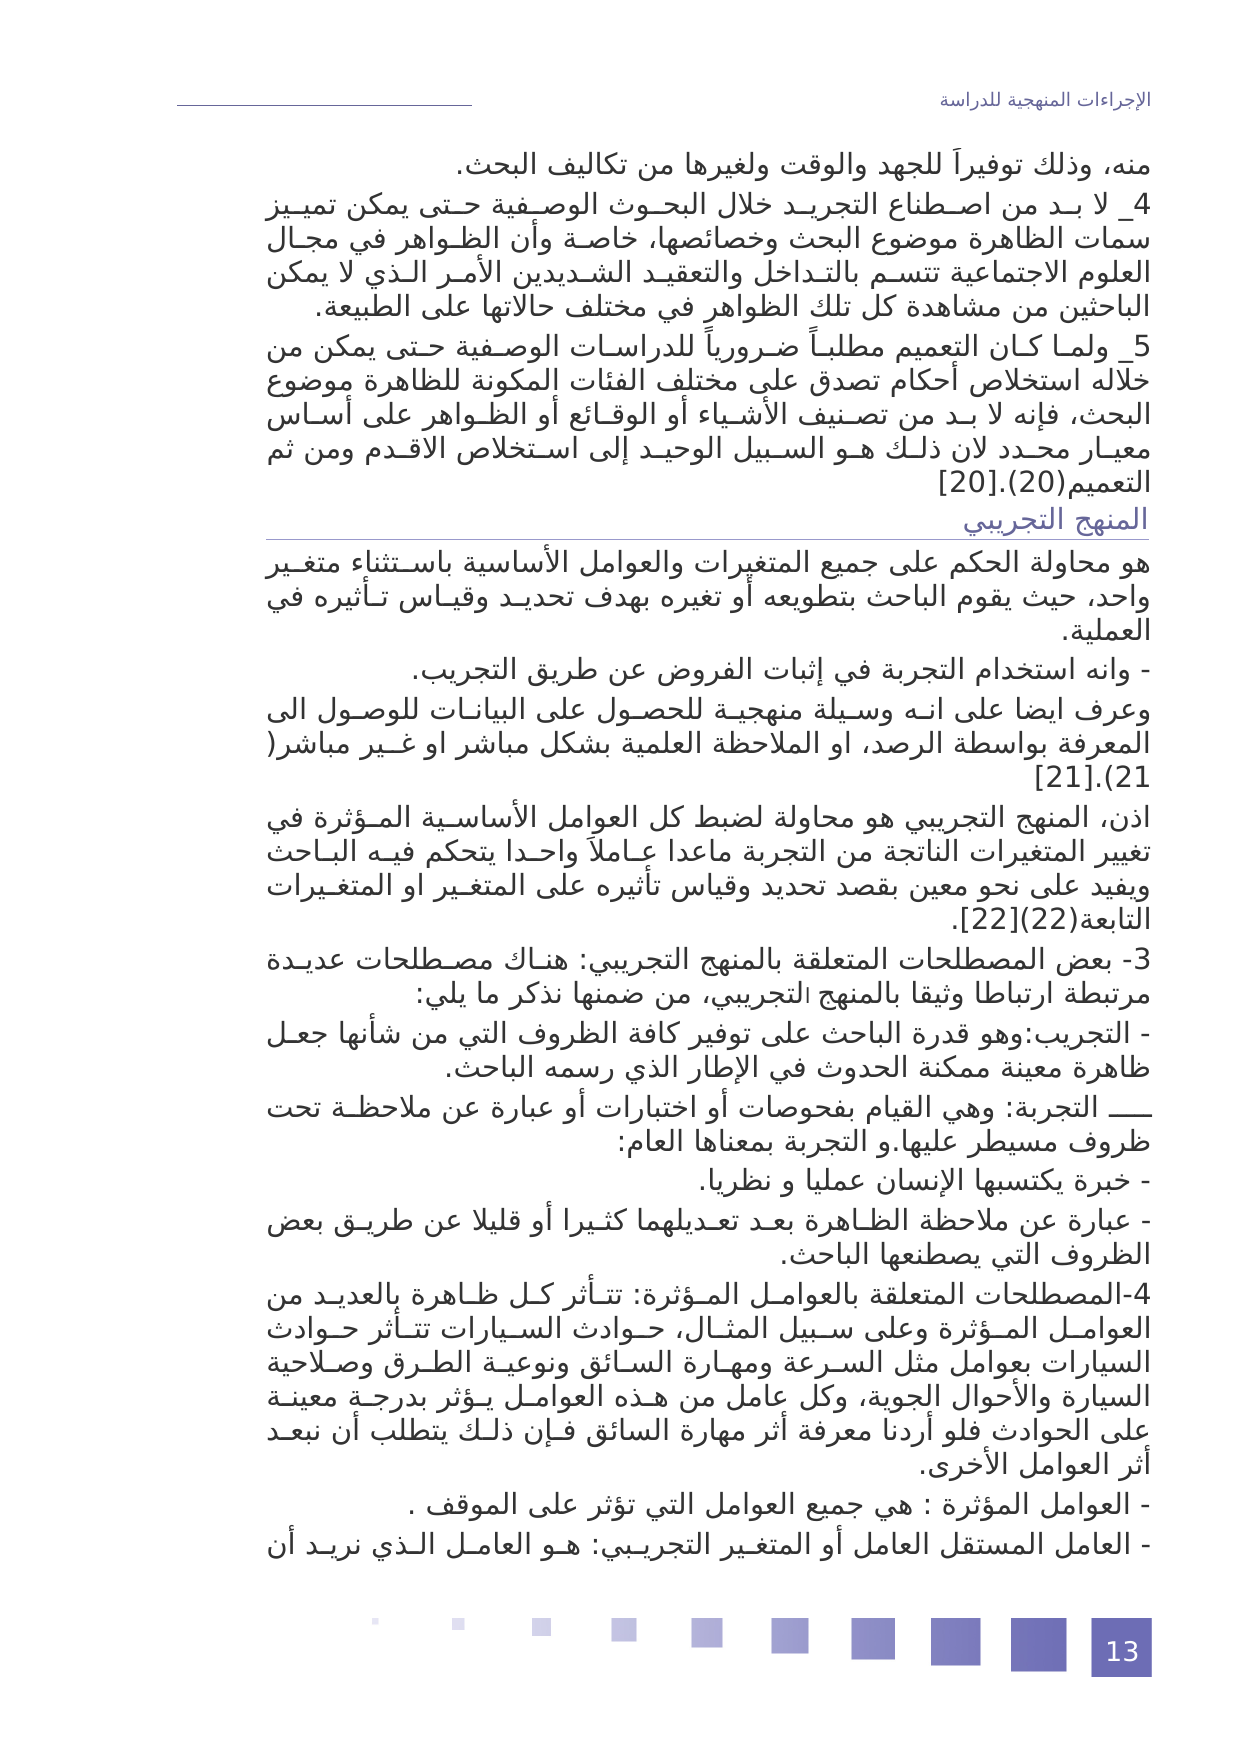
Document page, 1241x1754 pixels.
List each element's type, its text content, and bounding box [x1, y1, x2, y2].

text - عبارة عن ملاحظة الظاهرة بعد تعديلهما كثيرا أو قليلا عن طريق بعض الظروف التي يصطنعها الباحث. [266, 1204, 1152, 1272]
text - وانه استخدام التجربة في إثبات الفروض عن طريق التجريب. [266, 653, 1152, 687]
text 4-المصطلحات المتعلقة بالعوامل المؤثرة: تتأثر كل ظاهرة بالعديد من العوامل المؤثرة وعلى سبيل المثال، حوادث السيارات تتأثر حوادث السيارات بعوامل مثل السرعة ومهارة السائق ونوعية الطرق وصلاحية السيارة والأحوال الجوية، وكل عامل من هذه العوامل يؤثر بدرجة معينة على الحوادث فلو أردنا معرفة أثر مهارة السائق فإن ذلك يتطلب أن نبعد أثر العوامل الأخرى. [266, 1277, 1152, 1481]
picture [177, 1618, 1152, 1677]
text - خبرة يكتسبها الإنسان عمليا و نظريا. [266, 1164, 1152, 1198]
text - التجريب:وهو قدرة الباحث على توفير كافة الظروف التي من شأنها جعل ظاهرة معينة ممكنة الحدوث في الإطار الذي رسمه الباحث. [266, 1016, 1152, 1084]
text 4_ لا بد من اصطناع التجريد خلال البحوث الوصفية حتى يمكن تمييز سمات الظاهرة موضوع البحث وخصائصها، خاصة وأن الظواهر في مجال العلوم الاجتماعية تتسم بالتداخل والتعقيد الشديدين الأمر الذي لا يمكن الباحثين من مشاهدة كل تلك الظواهر في مختلف حالاتها على الطبيعة. [266, 187, 1152, 323]
text - العامل المستقل العامل أو المتغير التجريبي: هو العامل الذي نريد أن نقيس مدى تأثيره على الموقف. [266, 1527, 1152, 1561]
title المنهج التجريبي [266, 499, 1149, 539]
text 3- بعض المصطلحات المتعلقة بالمنهج التجريبي: هناك مصطلحات عديدة مرتبطة ارتباطا وثيقا بالمنهج التجريبي، من ضمنها نذكر ما يلي: [266, 942, 1152, 1010]
text - العوامل المؤثرة : هي جميع العوامل التي تؤثر على الموقف . [266, 1487, 1152, 1521]
text ـــــ التجربة: وهي القيام بفحوصات أو اختبارات أو عبارة عن ملاحظة تحت ظروف مسيطر عليها.و التجربة بمعناها العام: [266, 1090, 1152, 1158]
text 5_ ولما كان التعميم مطلباً ضرورياً للدراسات الوصفية حتى يمكن من خلاله استخلاص أحكام تصدق على مختلف الفئات المكونة للظاهرة موضوع البحث، فإنه لا بد من تصنيف الأشياء أو الوقائع أو الظواهر على أساس معيار محدد لان ذلك هو السبيل الوحيد إلى استخلاص الاقدم ومن ثم التعميم(20).[20] [266, 329, 1152, 499]
text 3_ تعتمد الدراسات الوصفية على اختيار عينات ممثلة للمجتمع الذي تؤخذ منه، وذلك توفيراً للجهد والوقت ولغيرها من تكاليف البحث. [266, 124, 1152, 182]
text هو محاولة الحكم على جميع المتغيرات والعوامل الأساسية باستثناء متغير واحد، حيث يقوم الباحث بتطويعه أو تغيره بهدف تحديد وقياس تأثيره في العملية. [266, 545, 1152, 647]
text وعرف ايضا على انه وسيلة منهجية للحصول على البيانات للوصول الى المعرفة بواسطة الرصد، او الملاحظة العلمية بشكل مباشر او غير مباشر(21).[21] [266, 693, 1152, 794]
text اذن، المنهج التجريبي هو محاولة لضبط كل العوامل الأساسية المؤثرة في تغيير المتغيرات الناتجة من التجربة ماعدا عاملاَ واحدا يتحكم فيه الباحث ويفيد على نحو معين بقصد تحديد وقياس تأثيره على المتغير او المتغيرات التابعة(22)[22]. [266, 800, 1152, 936]
